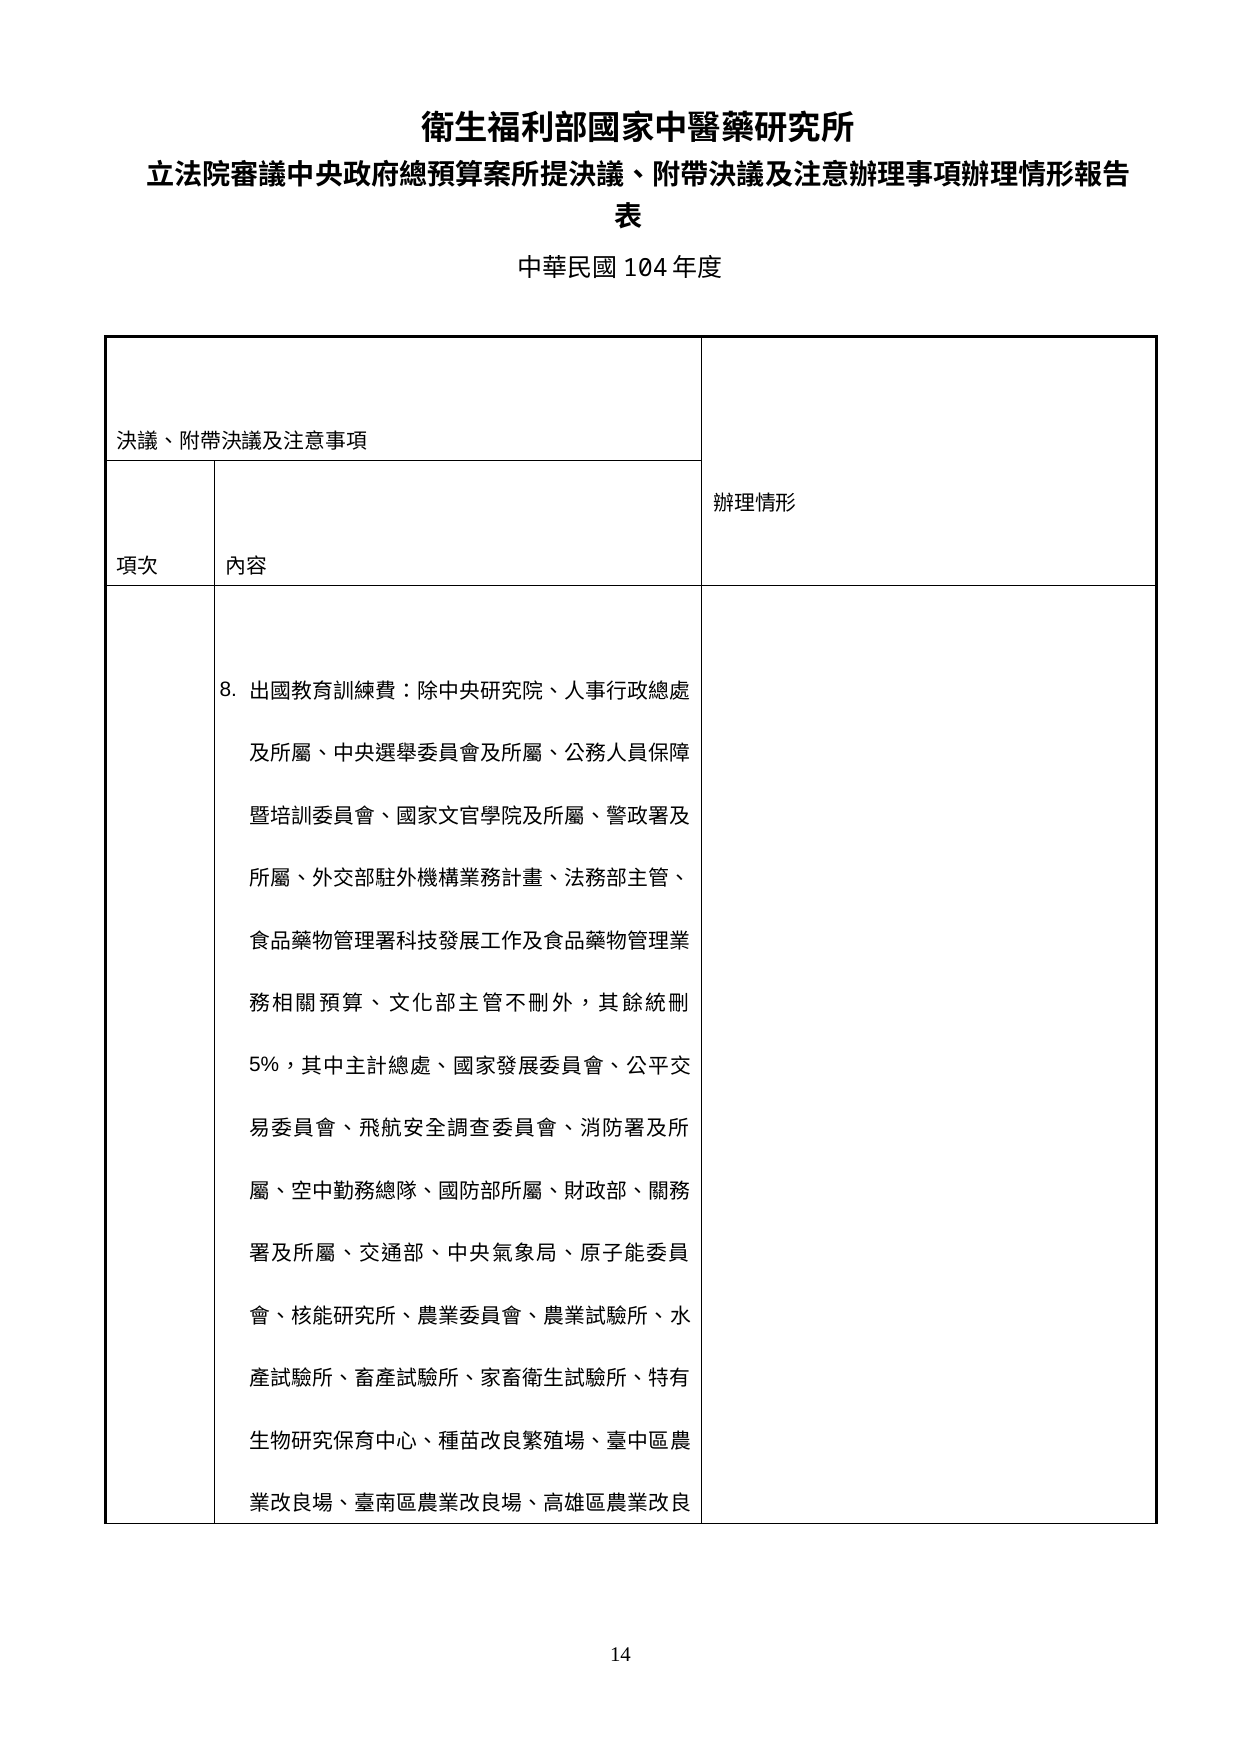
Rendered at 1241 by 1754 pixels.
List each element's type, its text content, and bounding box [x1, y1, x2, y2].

table_cell [107, 586, 214, 1522]
table_cell [702, 586, 1155, 1522]
table_header 辦理情形 [702, 338, 1155, 585]
table_cell 項次 [107, 461, 214, 585]
table_cell 內容 [215, 461, 701, 585]
table_cell 104 年度中央政府總預算案針對各機關及所屬統刪項目如下： 油料：統刪30%；另隨同減列交通部辦理離島載客船舶油價補貼0.07 億元、公路總局辦理公共運輸油價補貼1.05 億元。 大陸地區旅費：統刪10%。 委辦費：除人事行政總處、公務人力發展中心、中央選舉委員會及所屬、公務人員保障暨培訓委員會、警政署及所屬、外交部主管、教育部主管、法務部主管、勞工保險局、職業安全衛生署危險性機械及設備檢查與管理、動植物防疫檢疫局及所屬屠宰衛生檢查、畜禽藥物殘留檢測及檢疫偵測犬業務、衛生福利部落實長照十年計畫、推動長照服務體系及長照服務網業務相關預算、健全緊急醫療照護網絡、健全醫療衛生體系、醫事人力培育與訓練、推動身心障礙醫療復建網絡、社會救助業務、保護服務業務、規劃建立社會工作專業、推動性別暴力防治相關預算、食品藥物管理署科技發展工作及食品藥物管理業務相關預算、社會及家庭署辦理推展身心障礙者福利服務相關預算、文化部主管不刪；智慧財產局、工業局工業技術升級輔導計畫、標準檢驗局及所屬辦理國家度量衡標準實驗室整體運作與發展及民生化學計量標準計畫統刪1%外，其餘統刪10%，其中大陸委員會、考試院、營建署及所屬、消防署及所屬、入出國及移民署、建築研究所、國防部所屬、財政部、國庫署、交通部、中央氣象局、觀光局及所屬、運輸研究所、農業委員會、茶業改良場、疾病管制署、中央健康保險署、社會及家庭署、新竹科學工業園區管理局及所屬、中部科學工業園區管理局及所屬、保險局改以其他項目刪減替代，科目自行調整。 一般事務費：除中央研究院、人事行政總處及所屬、國立故宮博物院、中央選舉委員會及所屬、立法院主管、公務人員保障暨培訓委員會、國家文官學院及所屬、監察院、警政署及所屬、外交部主管、體育署、法務部主管、智慧財產局、工業局工業技術升級輔導計畫、勞工保險局、衛生福利部落實長照十年計畫、推動長照服務體系及長照服務網業務相關預算、健全緊急醫療照護網絡、健全醫療衛生體系、醫事人力培育與訓練、推動身心障礙醫療復建網絡、社會救助業務、保護服務業務、規劃建立社會工作專業、推動性別暴力防治相關預算、食品藥物管理署科技發展工作及食品藥物管理業務相關預算、中央健康保險署、社會及家庭署辦理推展身心障礙者福利服務相關預算、國軍退除役官兵輔導委員會聘用照顧服務員及護理人員相關預算不刪外，其餘統刪5%，其中總統府、國家發展委員會、國家通訊傳播委員會、公務人員退休撫卹基金監理委員會、營建署及所屬、消防署及所屬、空中勤務總隊、國防部所屬、賦稅署、臺北國稅局、高雄國稅局、北區國稅局及所屬、中區國稅局及所屬、南區國稅局及所屬、關務署及所屬、財政資訊中心、教育部、國家圖書館、國立公共資訊圖書館、國立教育廣播電臺、國立海洋科技博物館、中小企業處、交通部、民用航空局、中央氣象局、觀光局及所屬、運輸研究所、原子能委員會、放射性物料管理局、核能研究所、水土保持局、農業試驗所、林業試驗所、種苗改良繁殖場、桃園區農業改良場、花蓮區農業改良場、衛生福利部、社會及家庭署、環境檢驗所、環境保護人員訓練所、海岸巡防署主管、新竹科學工業園區管理局及所屬、證券期貨局改以其他項目刪減替代，科目自行調整。 軍事裝備設施、房屋建築、車輛及辦公器具、設施及機械設備養護費：除人事行政總處及所屬、國立故宮博物院、中央選舉委員會及所屬、立法院主管、公務人員保障暨培訓委員會、國家文官學院及所屬、監察院、警政署及所屬、中央警察大學設施及機械設備養護費、外交部駐外機構業務計畫、體育署、法務部主管、衛生福利部落實長照十年計畫、推動長照服務體系及長照服務網業務相關預算、保護服務業務相關預算、食品藥物管理署科技發展工作及食品藥物管理業務相關預算、海洋巡防總局艦艇歲修及機械儀器養護費不刪外，其餘統刪5%，其中國家安全會議、國史館臺灣文獻館、中央研究院、行政院、主計總處、國家發展委員會、考試院、公務人員退休撫卹基金監理委員會、內政部、營建署及所屬、消防署及所屬、入出國及移民署、國防部所屬、財政部、國庫署、賦稅署、臺北國稅局、高雄國稅局、北區國稅局及所屬、中區國稅局及所屬、南區國稅局及所屬、關務署及所屬、財政資訊中心、國家圖書館、國立公共資訊圖書館、國立教育廣播電臺、國立海洋科技博物館、交通部、民用航空局、中央氣象局、觀光局及所屬、運輸研究所、公路總局及所屬、原子能委員會、放射性物料管理局、農業委員會、水土保持局、林業試驗所、特有生物研究保育中心、漁業署及所屬、衛生福利部、疾病管制署、中央健康保險署、環境保護署、環境檢驗所、環境保護人員訓練所、海岸巡防署主管、新竹科學工業園區管理局及所屬改以其他項目刪減替代，科目自行調整。 國內旅費：除中央研究院、人事行政總處及所屬、國立故宮博物院、中央選舉委員會及所屬、公務人員保障暨培訓委員會、國家文官學院及所屬、監察院主管、警政署及所屬、體育署、法務部主管、工業局工業技術升級輔導計畫、衛生福利部落實長照十年計畫、推動長照服務體系及長照服務網業務相關預算、健全緊急醫療照護網絡、健全醫療衛生體系、醫事人力培育與訓練、推動身心障礙醫療復建網絡、社會救助業務、保護服務業務、規劃建立社會工作專業相關預算、食品藥物管理署科技發展工作及食品藥物管理業務相關預算、社會及家庭署辦理推展身心障礙者福利服務相關預算不刪外，其餘統刪5%，其中國史館臺灣文獻館、主計總處、國家發展委員會、考試院、內政部、營建署及所屬、消防署及所屬、役政署、入出國及移民署、空中勤務總隊、國防部所屬、賦稅署、臺北國稅局、高雄國稅局、北區國稅局及所屬、中區國稅局及所屬、南區國稅局及所屬、關務署及所屬、財政資訊中心、國家圖書館、國立公共資訊圖書館、國立教育廣播電臺、國立海洋科技博物館、交通部、中央氣象局、觀光局及所屬、運輸研究所、公路總局及所屬、原子能委員會、放射性物料管理局、農業委員會、水土保持局、衛生福利部、疾病管制署、社會及家庭署、環境保護署、環境檢驗所、環境保護人員訓練所、新竹科學工業園區管理局及所屬、檢查局、臺灣省政府改以其他項目刪減替代，科目自行調整。 國外旅費：除中央研究院、人事行政總處及所屬、國立故宮博物院、中央選舉委員會及所屬、立法院主管委員國會交流事務費、公務人員保障暨培訓委員會、國家文官學院及所屬、監察院、警政署及所屬、中央警察大學、外交部主管、體育署、法務部主管、衛生福利部落實長照十年計畫、推動長照服務體系及長照服務網業務相關預算、推動身心障礙醫療復建網絡、保護服務業務相關預算、食品藥物管理署科技發展工作及食品藥物管理業務相關預算、社會及家庭署辦理推展身心障礙者福利服務相關預算、文化部主管不刪外，其餘統刪5%，其中行政院、主計總處、國家發展委員會、檔案管理局、飛航安全調查委員會、客家委員會及所屬、考試院、銓敘部、公務人員退休撫卹基金監理委員會、公務人員退休撫卹基金管理委員會、審計部、內政部、營建署及所屬、消防署及所屬、役政署、入出國及移民署、建築研究所、空中勤務總隊、國防部所屬、財政部、國庫署、賦稅署、臺北國稅局、高雄國稅局、北區國稅局及所屬、中區國稅局及所屬、南區國稅局及所屬、財政資訊中心、教育部、國民及學前教育署、青年發展署、國家圖書館、國立公共資訊圖書館、國立教育廣播電臺、國家教育研究院、國立海洋科技博物館、工業局、標準檢驗局及所屬、智慧財產局、水利署及所屬、中央地質調查所、交通部、民用航空局、中央氣象局、觀光局及所屬、運輸研究所、公路總局及所屬、勞工保險局、勞動力發展署及所屬、職業安全衛生署、勞動及職業安全衛生研究所、僑務委員會、原子能委員會、輻射偵測中心、放射性物料管理局、核能研究所、農業委員會、林務局、水土保持局、農業試驗所、林業試驗所、水產試驗所、畜產試驗所、家畜衛生試驗所、特有生物研究保育中心、種苗改良繁殖場、高雄區農業改良場、漁業署及所屬、動植物防疫檢疫局及所屬、農糧署及所屬、衛生福利部、疾病管制署、中央健康保險署、社會及家庭署、環境檢驗所、環境保護人員訓練所、新竹科學工業園區管理局及所屬、中部科學工業園區管理局及所屬、南部科學工業園區管理局及所屬、檢查局、臺灣省政府、臺灣省諮議會、福建省政府改以其他項目刪減替代，科目自行調整。 出國教育訓練費：除中央研究院、人事行政總處及所屬、中央選舉委員會及所屬、公務人員保障暨培訓委員會、國家文官學院及所屬、警政署及所屬、外交部駐外機構業務計畫、法務部主管、食品藥物管理署科技發展工作及食品藥物管理業務相關預算、文化部主管不刪外，其餘統刪5%，其中主計總處、國家發展委員會、公平交易委員會、飛航安全調查委員會、消防署及所屬、空中勤務總隊、國防部所屬、財政部、關務署及所屬、交通部、中央氣象局、原子能委員會、核能研究所、農業委員會、農業試驗所、水產試驗所、畜產試驗所、家畜衛生試驗所、特有生物研究保育中心、種苗改良繁殖場、臺中區農業改良場、臺南區農業改良場、高雄區農業改良場、花蓮區農業改良場、衛生福利部、疾病管制署、環境保護署、檢查局改以其他項目刪減替代，科目自行調整。 設備及投資：除資產作價投資、中央研究院、人事行政總處及所屬、中央選舉委員會及所屬、立法院主管、公務人員保障暨培訓委員會基本行政維持、國家文官學院及所屬、監察院、審計部、警政署及所屬、中央警察大學房屋建築及設備費、外交部駐外機構業務計畫、購置駐外機構館舍計畫與汰換駐外機構公務車預算、法務部主管、勞工保險局、動植物防疫檢疫局高雄分局檢疫行政大樓興建工程、衛生福利部健全緊急醫療照護網絡、健全醫療衛生體系、醫事人力培育與訓練、社會救助業務、保護服務業務相關預算、食品藥物管理署科技發展工作及食品藥物管理業務相關預算、中央健康保險署、社會及家庭署辦理推展身心障礙者福利服務相關預算、海岸巡防署臺北港海巡基地、海洋巡防總局艦艇大修經費及強化海巡編裝發展方案不刪；科技部增撥國家科學技術發展基金統刪1%；文化部主管統刪3%；國立故宮博物院故宮南部院區籌建計畫統刪4%；教育部主管統刪7%外，其餘統刪8%，其中司法院、最高法院、最高行政法院、臺北高等行政法院、臺中高等行政法院、高雄高等行政法院、公務員懲戒委員會、法官學院、智慧財產法院、臺灣高等法院、臺灣高等法院臺中分院、臺灣高等法院臺南分院、臺灣高等法院高雄分院、臺灣高等法院花蓮分院、臺灣臺北地方法院、臺灣士林地方法院、臺灣新北地方法院、臺灣桃園地方法院、臺灣新竹地方法院、臺灣苗栗地方法院、臺灣臺中地方法院、臺灣南投地方法院、臺灣雲林地方法院、臺灣嘉義地方法院、臺灣高雄地方法院、臺灣屏東地方法院、臺灣臺東地方法院、臺灣花蓮地方法院、臺灣宜蘭地方法院、臺灣基隆地方法院、臺灣澎湖地方法院、臺灣高雄少年及家事法院、福建高等法院金門分院、福建金門地方法院、福建連江地方法院、考試院、公務人員退休撫卹基金監理委員會、內政部、役政署、國防部、財政部、賦稅署、臺北國稅局、高雄國稅局、北區國稅局及所屬、中區國稅局及所屬、南區國稅局及所屬、國有財產署及所屬、教育部、國民及學前教育署、國家圖書館、國立公共資訊圖書館、國立教育廣播電臺、國立海洋科技博物館、中央氣象局、觀光局及所屬、運輸研究所、公路總局及所屬、蒙藏委員會、農業委員會、家畜衛生試驗所、環境保護署、環境保護人員訓練所、海洋巡防總局、海岸巡防總局及所屬、金融監督管理委員會、銀行局、證券期貨局改以其他項目刪減替代，科目自行調整。 對國內團體之捐助與政府機關間之補助：除法律義務支出、中央研究院、警政署及所屬、外交部、教育部主管、法務部主管、勞工保險局、漁業署捐助各級漁會辦理臺灣地區各漁業通訊電臺營運輔導、衛生福利部捐助財團法人國家衛生研究院發展計畫、落實長照十年計畫、推動長照服務體系及長照服務網業務相關預算、社會救助業務、保護服務業務、健全緊急醫療照護網絡、健全醫療衛生體系、醫事人力培育與訓練、食品藥物管理署科技發展工作及食品藥物管理業務相關預算、中央健康保險署、社會及家庭署辦理長期照顧十年計畫及建置長期照顧服務體系暨推展身心障礙者福利服務相關預算、文化部主管、科技部對國家災害防救科技中心、財團法人國家實驗研究院與國家同步輻射研究中心之捐助不刪；經濟部科技預算、智慧財產局、工業局工業技術升級輔導計畫統刪1%外，其餘統刪5%，其中客家委員會及所屬、內政部、營建署及所屬、國防部所屬、交通部、觀光局及所屬、公路總局及所屬、核能研究所、桃園區農業改良場、動植物防疫檢疫局及所屬、環境保護署、新竹科學工業園區管理局及所屬改以其他項目刪減替代，科目自行調整。 對地方政府之補助：除法律義務支出、一般性補助款、教育部主管、法務部主管、衛生福利部落實長照十年計畫、推動長照服務體系及長照服務網業務相關預算、社會救助業務、健全緊急醫療照護網絡、食品藥物管理署科技發展工作及食品藥物管理業務相關預算、中央健康保險署、社會及家庭署辦理長期照顧十年計畫及建置長期照顧服務體系暨推展身心障礙者福利服務相關預算、文化部主管不刪外，其餘統刪5%，其中役政署、觀光局及所屬、動植物防疫檢疫局及所屬、衛生福利部改以其他項目刪減替代，科目自行調整。 人事費：除退休退職給付、人事行政總處退休公教人員年終慰問金調整準備、國立故宮博物院、中央選舉委員會及所屬、立法院主管（不含委員問政油料補助費）、公務人員保障暨培訓委員會、國家文官學院及所屬、監察院主管、警政署及所屬、外交部主管、體育署、法務部主管不刪；立法院主管委員問政油料補助費統刪30%外，其餘統刪1%，其中中央研究院、主計總處、公務人力發展中心、地方行政研習中心、檔案管理局、飛航安全調查委員會、公共工程委員會、司法院、最高法院、最高行政法院、臺北高等行政法院、臺中高等行政法院、高雄高等行政法院、公務員懲戒委員會、法官學院、智慧財產法院、臺灣高等法院、臺灣高等法院臺中分院、臺灣高等法院臺南分院、臺灣高等法院高雄分院、臺灣高等法院花蓮分院、臺灣臺北地方法院、臺灣士林地方法院、臺灣新北地方法院、臺灣桃園地方法院、臺灣新竹地方法院、臺灣苗栗地方法院、臺灣臺中地方法院、臺灣南投地方法院、臺灣彰化地方法院、臺灣雲林地方法院、臺灣嘉義地方法院、臺灣臺南地方法院、臺灣高雄地方法院、臺灣屏東地方法院、臺灣臺東地方法院、臺灣花蓮地方法院、臺灣宜蘭地方法院、臺灣基隆地方法院、臺灣澎湖地方法院、臺灣高雄少年及家事法院、福建高等法院金門分院、福建金門地方法院、福建連江地方法院、考試院、考選部、消防署及所屬、役政署、入出國及移民署、建築研究所、空中勤務總隊、國防部所屬、國庫署、臺北國稅局、高雄國稅局、北區國稅局及所屬、中區國稅局及所屬、南區國稅局及所屬、國有財產署及所屬、國家圖書館、國立公共資訊圖書館、國立教育廣播電臺、國立海洋科技博物館、水利署及所屬、中央地質調查所、交通部、民用航空局、中央氣象局、觀光局及所屬、運輸研究所、公路總局及所屬、勞動及職業安全衛生研究所、林務局、水土保持局、畜產試驗所、家畜衛生試驗所、茶業改良場、種苗改良繁殖場、桃園區農業改良場、臺南區農業改良場、環境保護署、環境檢驗所、環境保護人員訓練所、海岸巡防署主管、證券期貨局改以其他項目刪減替代，科目自行調整。 國庫署「國債付息」減列2億元。 [215, 586, 701, 1522]
table_header 決議、附帶決議及注意事項 [107, 338, 701, 460]
